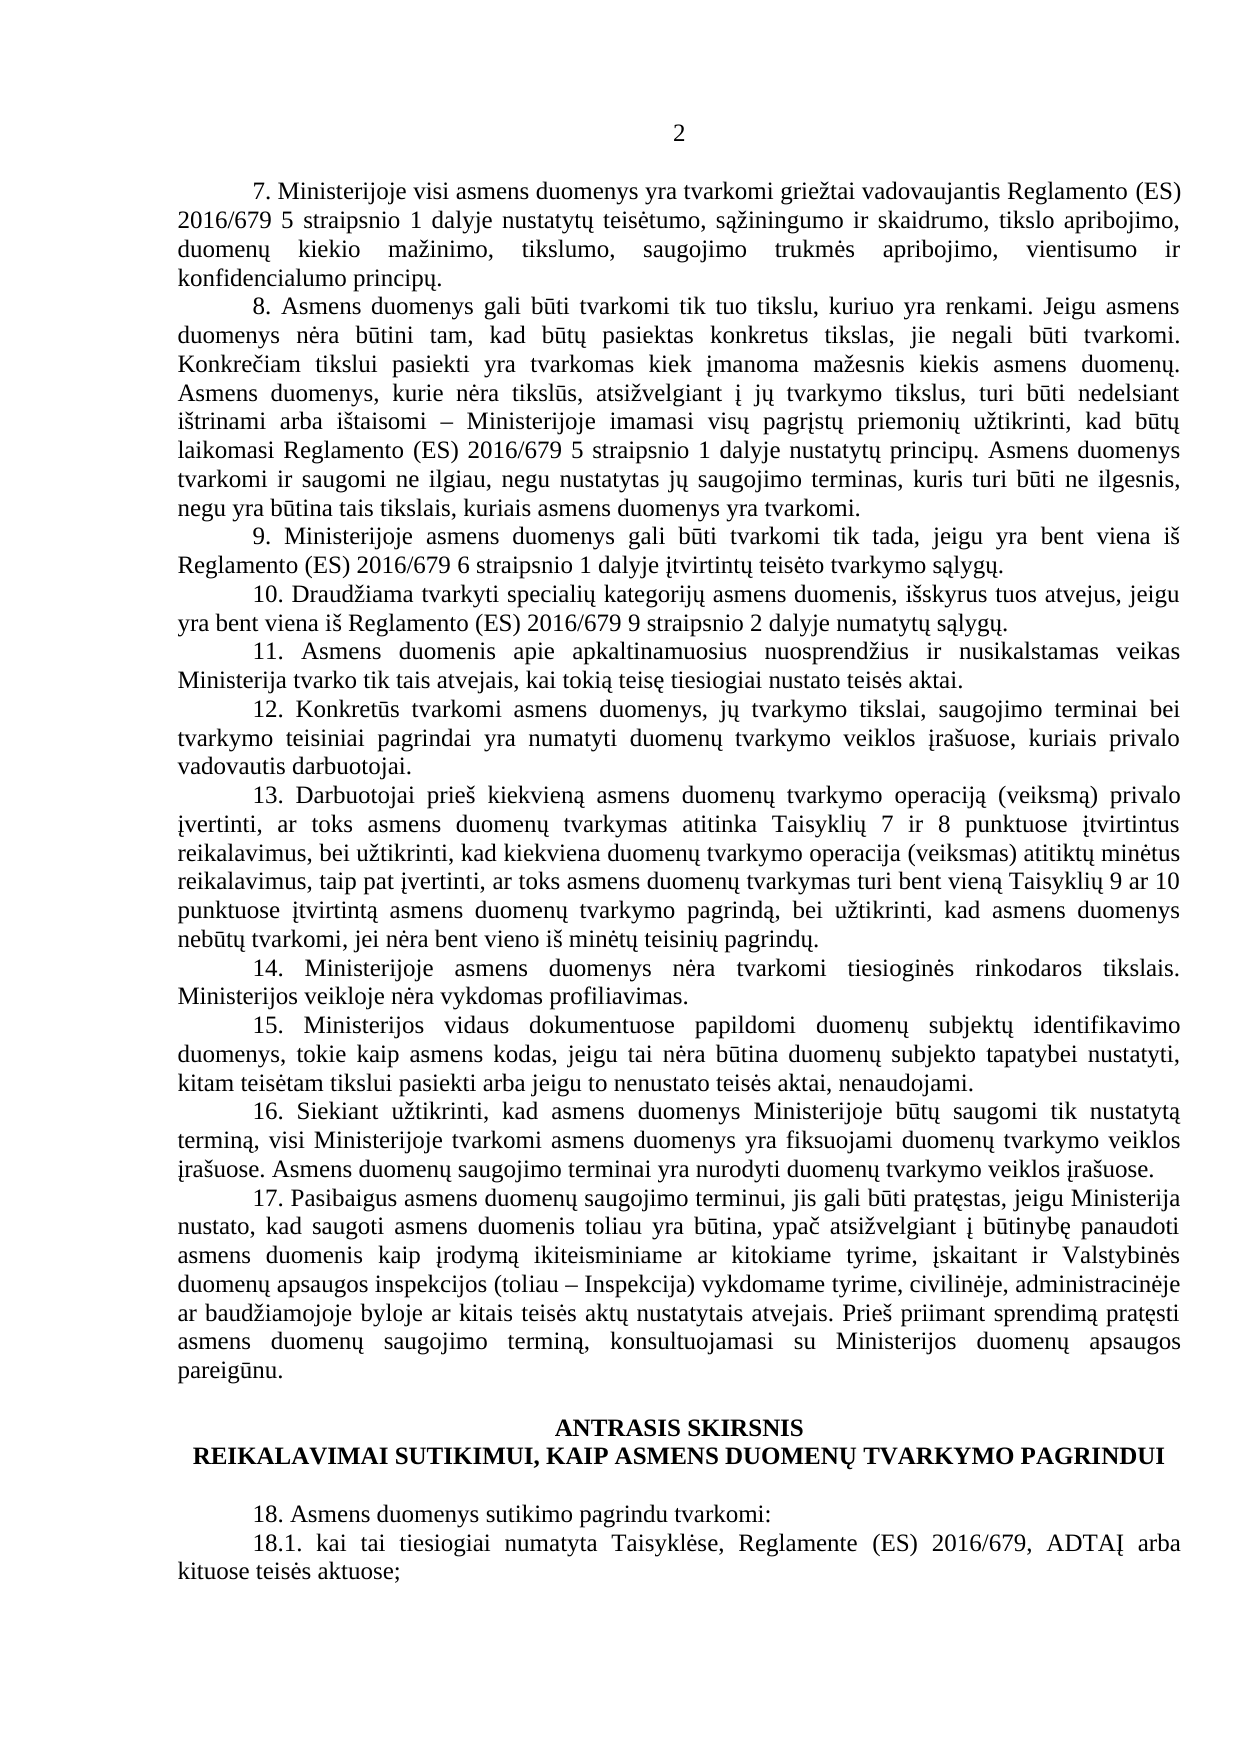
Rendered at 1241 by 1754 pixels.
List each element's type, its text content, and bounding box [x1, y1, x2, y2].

text 12. Konkretūs tvarkomi asmens duomenys, jų tvarkymo tikslai, saugojimo terminai bei tvarkymo teisiniai pagrindai yra numatyti duomenų tvarkymo veiklos įrašuose, kuriais privalo vadovautis darbuotojai. [177, 694, 1181, 780]
text 7. Ministerijoje visi asmens duomenys yra tvarkomi griežtai vadovaujantis Reglamento (ES) 2016/679 5 straipsnio 1 dalyje nustatytų teisėtumo, sąžiningumo ir skaidrumo, tikslo apribojimo, duomenų kiekio mažinimo, tikslumo, saugojimo trukmės apribojimo, vientisumo ir konfidencialumo principų. [177, 176, 1181, 291]
text REIKALAVIMAI SUTIKIMUI, KAIP ASMENS DUOMENŲ TVARKYMO PAGRINDUI [177, 1441, 1181, 1470]
text 8. Asmens duomenys gali būti tvarkomi tik tuo tikslu, kuriuo yra renkami. Jeigu asmens duomenys nėra būtini tam, kad būtų pasiektas konkretus tikslas, jie negali būti tvarkomi. Konkrečiam tikslui pasiekti yra tvarkomas kiek įmanoma mažesnis kiekis asmens duomenų. Asmens duomenys, kurie nėra tikslūs, atsižvelgiant į jų tvarkymo tikslus, turi būti nedelsiant ištrinami arba ištaisomi – Ministerijoje imamasi visų pagrįstų priemonių užtikrinti, kad būtų laikomasi Reglamento (ES) 2016/679 5 straipsnio 1 dalyje nustatytų principų. Asmens duomenys tvarkomi ir saugomi ne ilgiau, negu nustatytas jų saugojimo terminas, kuris turi būti ne ilgesnis, negu yra būtina tais tikslais, kuriais asmens duomenys yra tvarkomi. [177, 291, 1181, 521]
text ANTRASIS SKIRSNIS [177, 1413, 1181, 1441]
text 15. Ministerijos vidaus dokumentuose papildomi duomenų subjektų identifikavimo duomenys, tokie kaip asmens kodas, jeigu tai nėra būtina duomenų subjekto tapatybei nustatyti, kitam teisėtam tikslui pasiekti arba jeigu to nenustato teisės aktai, nenaudojami. [177, 1010, 1181, 1096]
text 18.1. kai tai tiesiogiai numatyta Taisyklėse, Reglamente (ES) 2016/679, ADTAĮ arba kituose teisės aktuose; [177, 1528, 1181, 1585]
text 11. Asmens duomenis apie apkaltinamuosius nuosprendžius ir nusikalstamas veikas Ministerija tvarko tik tais atvejais, kai tokią teisę tiesiogiai nustato teisės aktai. [177, 636, 1181, 694]
text 18. Asmens duomenys sutikimo pagrindu tvarkomi: [177, 1499, 1181, 1528]
text 16. Siekiant užtikrinti, kad asmens duomenys Ministerijoje būtų saugomi tik nustatytą terminą, visi Ministerijoje tvarkomi asmens duomenys yra fiksuojami duomenų tvarkymo veiklos įrašuose. Asmens duomenų saugojimo terminai yra nurodyti duomenų tvarkymo veiklos įrašuose. [177, 1096, 1181, 1183]
text 14. Ministerijoje asmens duomenys nėra tvarkomi tiesioginės rinkodaros tikslais. Ministerijos veikloje nėra vykdomas profiliavimas. [177, 953, 1181, 1010]
text 9. Ministerijoje asmens duomenys gali būti tvarkomi tik tada, jeigu yra bent viena iš Reglamento (ES) 2016/679 6 straipsnio 1 dalyje įtvirtintų teisėto tvarkymo sąlygų. [177, 521, 1181, 579]
text 10. Draudžiama tvarkyti specialių kategorijų asmens duomenis, išskyrus tuos atvejus, jeigu yra bent viena iš Reglamento (ES) 2016/679 9 straipsnio 2 dalyje numatytų sąlygų. [177, 579, 1181, 636]
text 17. Pasibaigus asmens duomenų saugojimo terminui, jis gali būti pratęstas, jeigu Ministerija nustato, kad saugoti asmens duomenis toliau yra būtina, ypač atsižvelgiant į būtinybę panaudoti asmens duomenis kaip įrodymą ikiteisminiame ar kitokiame tyrime, įskaitant ir Valstybinės duomenų apsaugos inspekcijos (toliau – Inspekcija) vykdomame tyrime, civilinėje, administracinėje ar baudžiamojoje byloje ar kitais teisės aktų nustatytais atvejais. Prieš priimant sprendimą pratęsti asmens duomenų saugojimo terminą, konsultuojamasi su Ministerijos duomenų apsaugos pareigūnu. [177, 1183, 1181, 1384]
text 13. Darbuotojai prieš kiekvieną asmens duomenų tvarkymo operaciją (veiksmą) privalo įvertinti, ar toks asmens duomenų tvarkymas atitinka Taisyklių 7 ir 8 punktuose įtvirtintus reikalavimus, bei užtikrinti, kad kiekviena duomenų tvarkymo operacija (veiksmas) atitiktų minėtus reikalavimus, taip pat įvertinti, ar toks asmens duomenų tvarkymas turi bent vieną Taisyklių 9 ar 10 punktuose įtvirtintą asmens duomenų tvarkymo pagrindą, bei užtikrinti, kad asmens duomenys nebūtų tvarkomi, jei nėra bent vieno iš minėtų teisinių pagrindų. [177, 780, 1181, 953]
